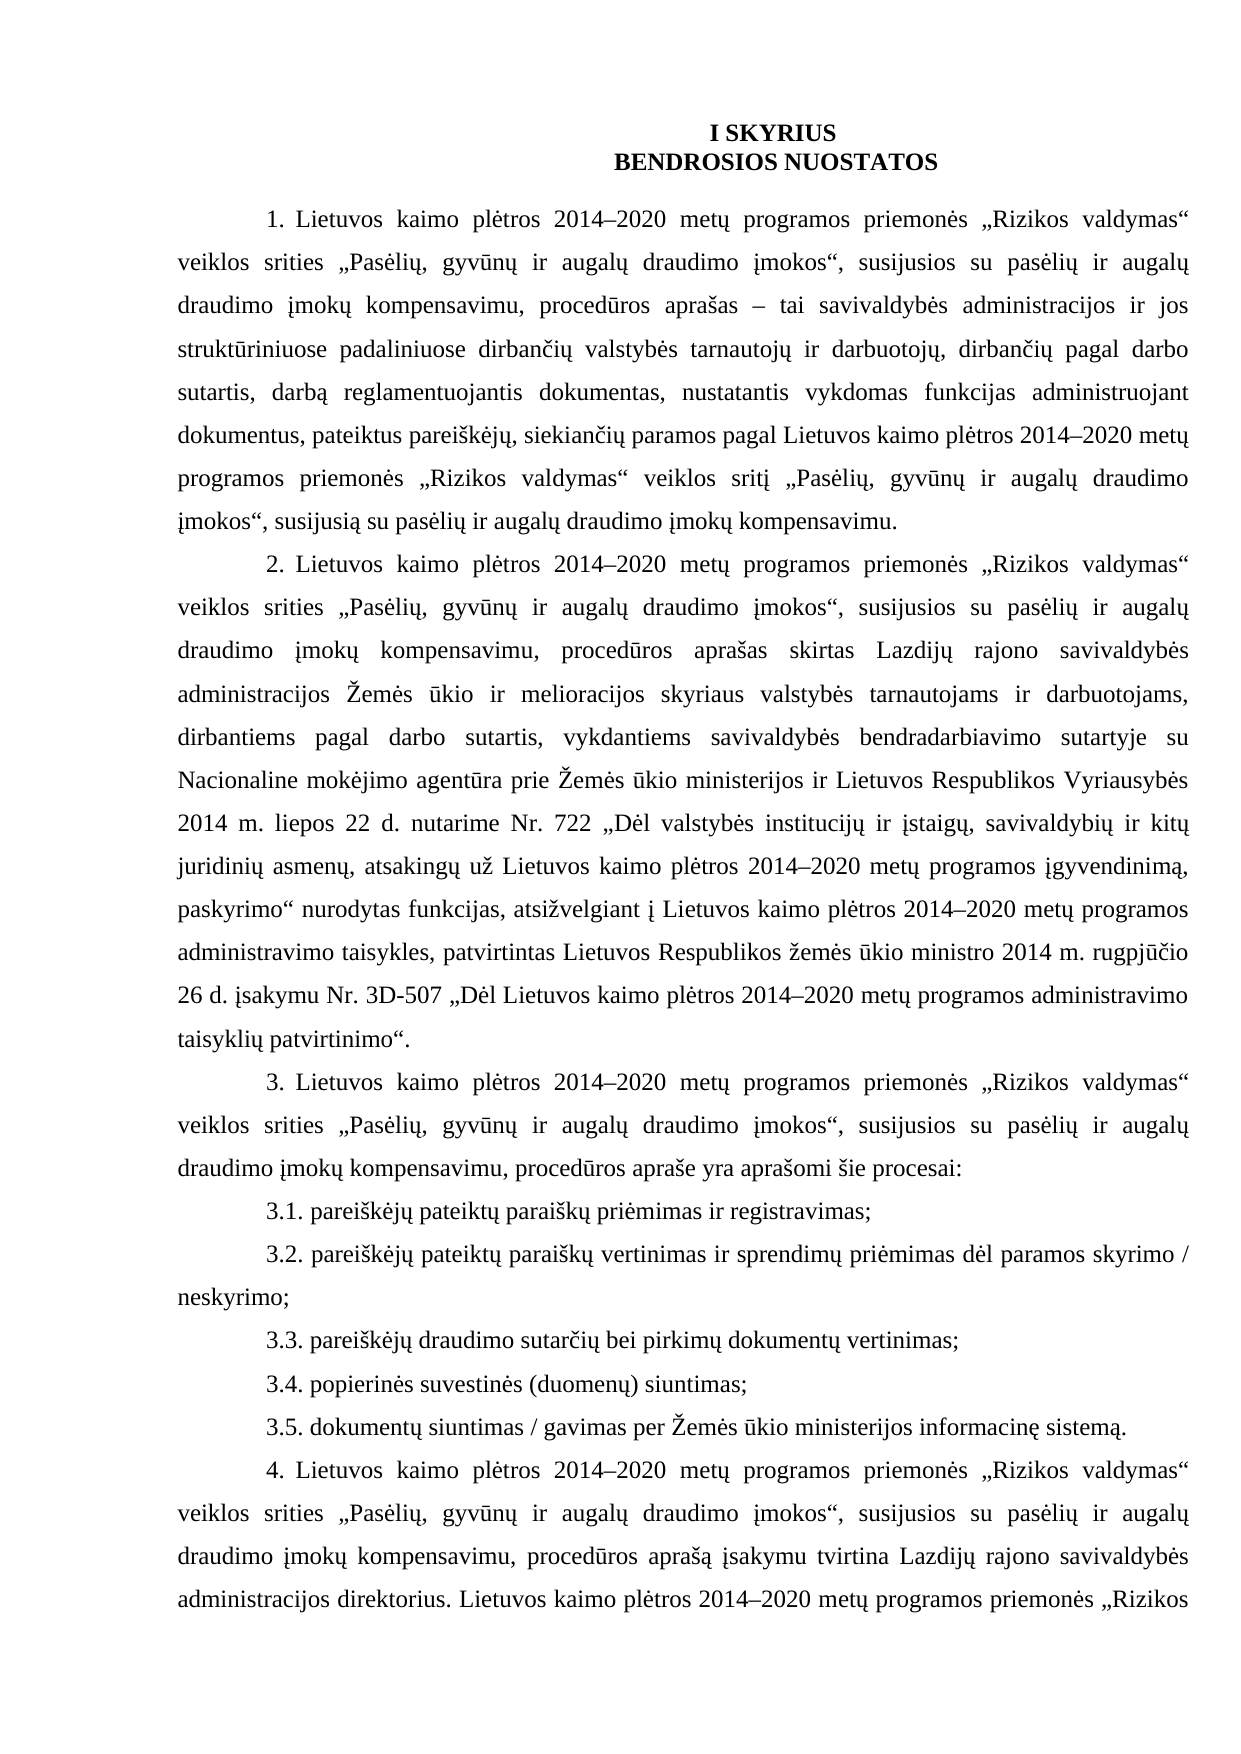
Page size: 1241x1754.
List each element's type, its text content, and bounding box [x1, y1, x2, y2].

text 3. Lietuvos kaimo plėtros 2014–2020 metų programos priemonės „Rizikos valdymas“ veiklos srities „Pasėlių, gyvūnų ir augalų draudimo įmokos“, susijusios su pasėlių ir augalų draudimo įmokų kompensavimu, procedūros apraše yra aprašomi šie procesai: [177, 1067, 1190, 1182]
text 3.5. dokumentų siuntimas / gavimas per Žemės ūkio ministerijos informacinę sistemą. [177, 1412, 1190, 1441]
text 3.3. pareiškėjų draudimo sutarčių bei pirkimų dokumentų vertinimas; [177, 1326, 1190, 1354]
text BENDROSIOS NUOSTATOS [365, 147, 1181, 176]
text 3.2. pareiškėjų pateiktų paraiškų vertinimas ir sprendimų priėmimas dėl paramos skyrimo / neskyrimo; [177, 1239, 1190, 1311]
text I SKYRIUS [365, 118, 1181, 147]
text 3.4. popierinės suvestinės (duomenų) siuntimas; [177, 1369, 1190, 1397]
text 4. Lietuvos kaimo plėtros 2014–2020 metų programos priemonės „Rizikos valdymas“ veiklos srities „Pasėlių, gyvūnų ir augalų draudimo įmokos“, susijusios su pasėlių ir augalų draudimo įmokų kompensavimu, procedūros aprašą įsakymu tvirtina Lazdijų rajono savivaldybės administracijos direktorius. Lietuvos kaimo plėtros 2014–2020 metų programos priemonės „Rizikos [177, 1455, 1190, 1613]
text 1. Lietuvos kaimo plėtros 2014–2020 metų programos priemonės „Rizikos valdymas“ veiklos srities „Pasėlių, gyvūnų ir augalų draudimo įmokos“, susijusios su pasėlių ir augalų draudimo įmokų kompensavimu, procedūros aprašas – tai savivaldybės administracijos ir jos struktūriniuose padaliniuose dirbančių valstybės tarnautojų ir darbuotojų, dirbančių pagal darbo sutartis, darbą reglamentuojantis dokumentas, nustatantis vykdomas funkcijas administruojant dokumentus, pateiktus pareiškėjų, siekiančių paramos pagal Lietuvos kaimo plėtros 2014–2020 metų programos priemonės „Rizikos valdymas“ veiklos sritį „Pasėlių, gyvūnų ir augalų draudimo įmokos“, susijusią su pasėlių ir augalų draudimo įmokų kompensavimu. [177, 204, 1190, 535]
text 3.1. pareiškėjų pateiktų paraiškų priėmimas ir registravimas; [177, 1196, 1190, 1225]
text 2. Lietuvos kaimo plėtros 2014–2020 metų programos priemonės „Rizikos valdymas“ veiklos srities „Pasėlių, gyvūnų ir augalų draudimo įmokos“, susijusios su pasėlių ir augalų draudimo įmokų kompensavimu, procedūros aprašas skirtas Lazdijų rajono savivaldybės administracijos Žemės ūkio ir melioracijos skyriaus valstybės tarnautojams ir darbuotojams, dirbantiems pagal darbo sutartis, vykdantiems savivaldybės bendradarbiavimo sutartyje su Nacionaline mokėjimo agentūra prie Žemės ūkio ministerijos ir Lietuvos Respublikos Vyriausybės 2014 m. liepos 22 d. nutarime Nr. 722 „Dėl valstybės institucijų ir įstaigų, savivaldybių ir kitų juridinių asmenų, atsakingų už Lietuvos kaimo plėtros 2014–2020 metų programos įgyvendinimą, paskyrimo“ nurodytas funkcijas, atsižvelgiant į Lietuvos kaimo plėtros 2014–2020 metų programos administravimo taisykles, patvirtintas Lietuvos Respublikos žemės ūkio ministro 2014 m. rugpjūčio 26 d. įsakymu Nr. 3D-507 „Dėl Lietuvos kaimo plėtros 2014–2020 metų programos administravimo taisyklių patvirtinimo“. [177, 549, 1190, 1052]
